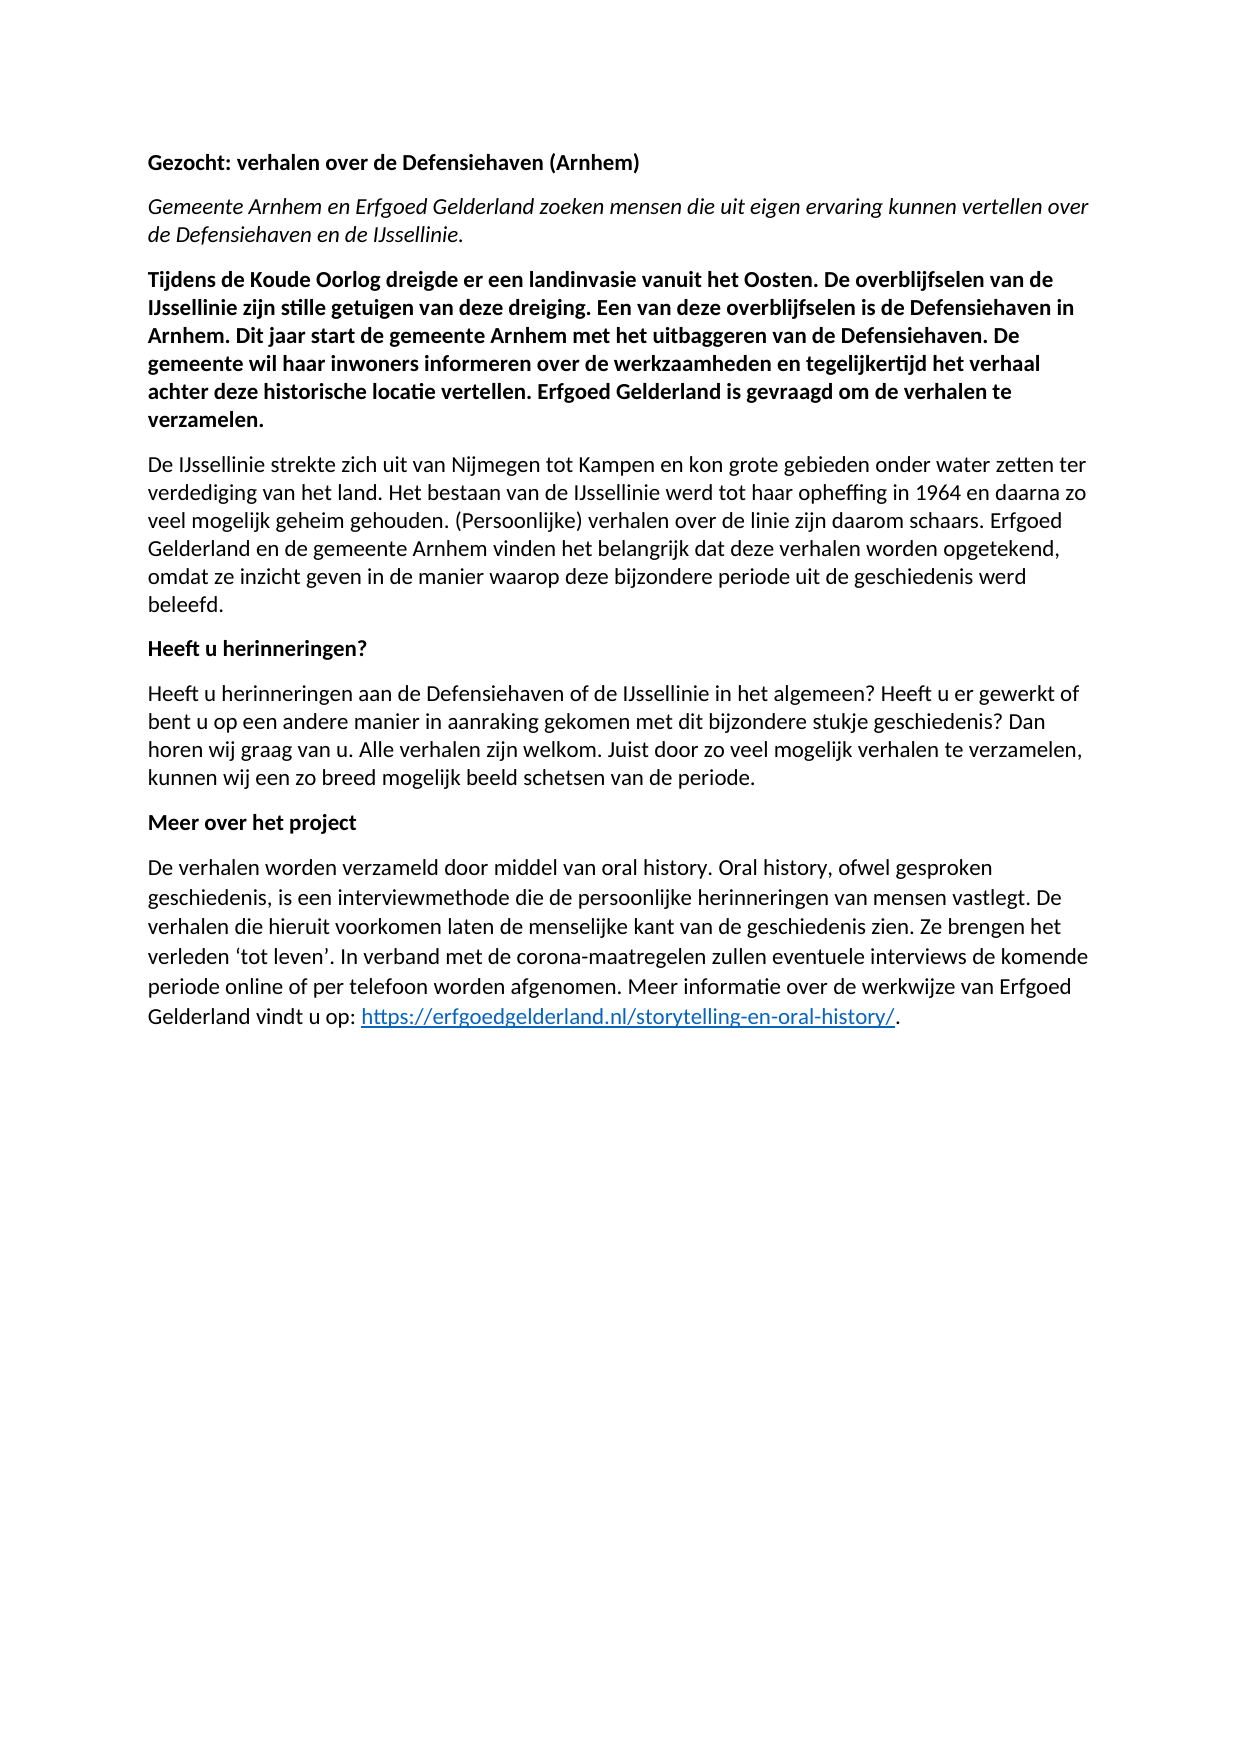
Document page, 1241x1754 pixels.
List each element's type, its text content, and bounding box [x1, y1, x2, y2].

text De IJssellinie strekte zich uit van Nijmegen tot Kampen en kon grote gebieden onder water zetten ter verdediging van het land. Het bestaan van de IJssellinie werd tot haar opheffing in 1964 en daarna zo veel mogelijk geheim gehouden. (Persoonlijke) verhalen over de linie zijn daarom schaars. Erfgoed Gelderland en de gemeente Arnhem vinden het belangrijk dat deze verhalen worden opgetekend, omdat ze inzicht geven in de manier waarop deze bijzondere periode uit de geschiedenis werd beleefd. [148, 450, 1093, 618]
text Gemeente Arnhem en Erfgoed Gelderland zoeken mensen die uit eigen ervaring kunnen vertellen over de Defensiehaven en de IJssellinie. [148, 192, 1093, 248]
text Heeft u herinneringen? [148, 634, 1093, 663]
text Gezocht: verhalen over de Defensiehaven (Arnhem) [148, 148, 1093, 176]
text Heeft u herinneringen aan de Defensiehaven of de IJssellinie in het algemeen? Heeft u er gewerkt of bent u op een andere manier in aanraking gekomen met dit bijzondere stukje geschiedenis? Dan horen wij graag van u. Alle verhalen zijn welkom. Juist door zo veel mogelijk verhalen te verzamelen, kunnen wij een zo breed mogelijk beeld schetsen van de periode. [148, 679, 1093, 791]
text De verhalen worden verzameld door middel van oral history. Oral history, ofwel gesproken geschiedenis, is een interviewmethode die de persoonlijke herinneringen van mensen vastlegt. De verhalen die hieruit voorkomen laten de menselijke kant van de geschiedenis zien. Ze brengen het verleden ‘tot leven’. In verband met de corona-maatregelen zullen eventuele interviews de komende periode online of per telefoon worden afgenomen. Meer informatie over de werkwijze van Erfgoed Gelderland vindt u op: https://erfgoedgelderland.nl/storytelling-en-oral-history/. [148, 853, 1093, 1030]
text Tijdens de Koude Oorlog dreigde er een landinvasie vanuit het Oosten. De overblijfselen van de IJssellinie zijn stille getuigen van deze dreiging. Een van deze overblijfselen is de Defensiehaven in Arnhem. Dit jaar start de gemeente Arnhem met het uitbaggeren van de Defensiehaven. De gemeente wil haar inwoners informeren over de werkzaamheden en tegelijkertijd het verhaal achter deze historische locatie vertellen. Erfgoed Gelderland is gevraagd om de verhalen te verzamelen. [148, 265, 1093, 433]
text Meer over het project [148, 808, 1093, 836]
